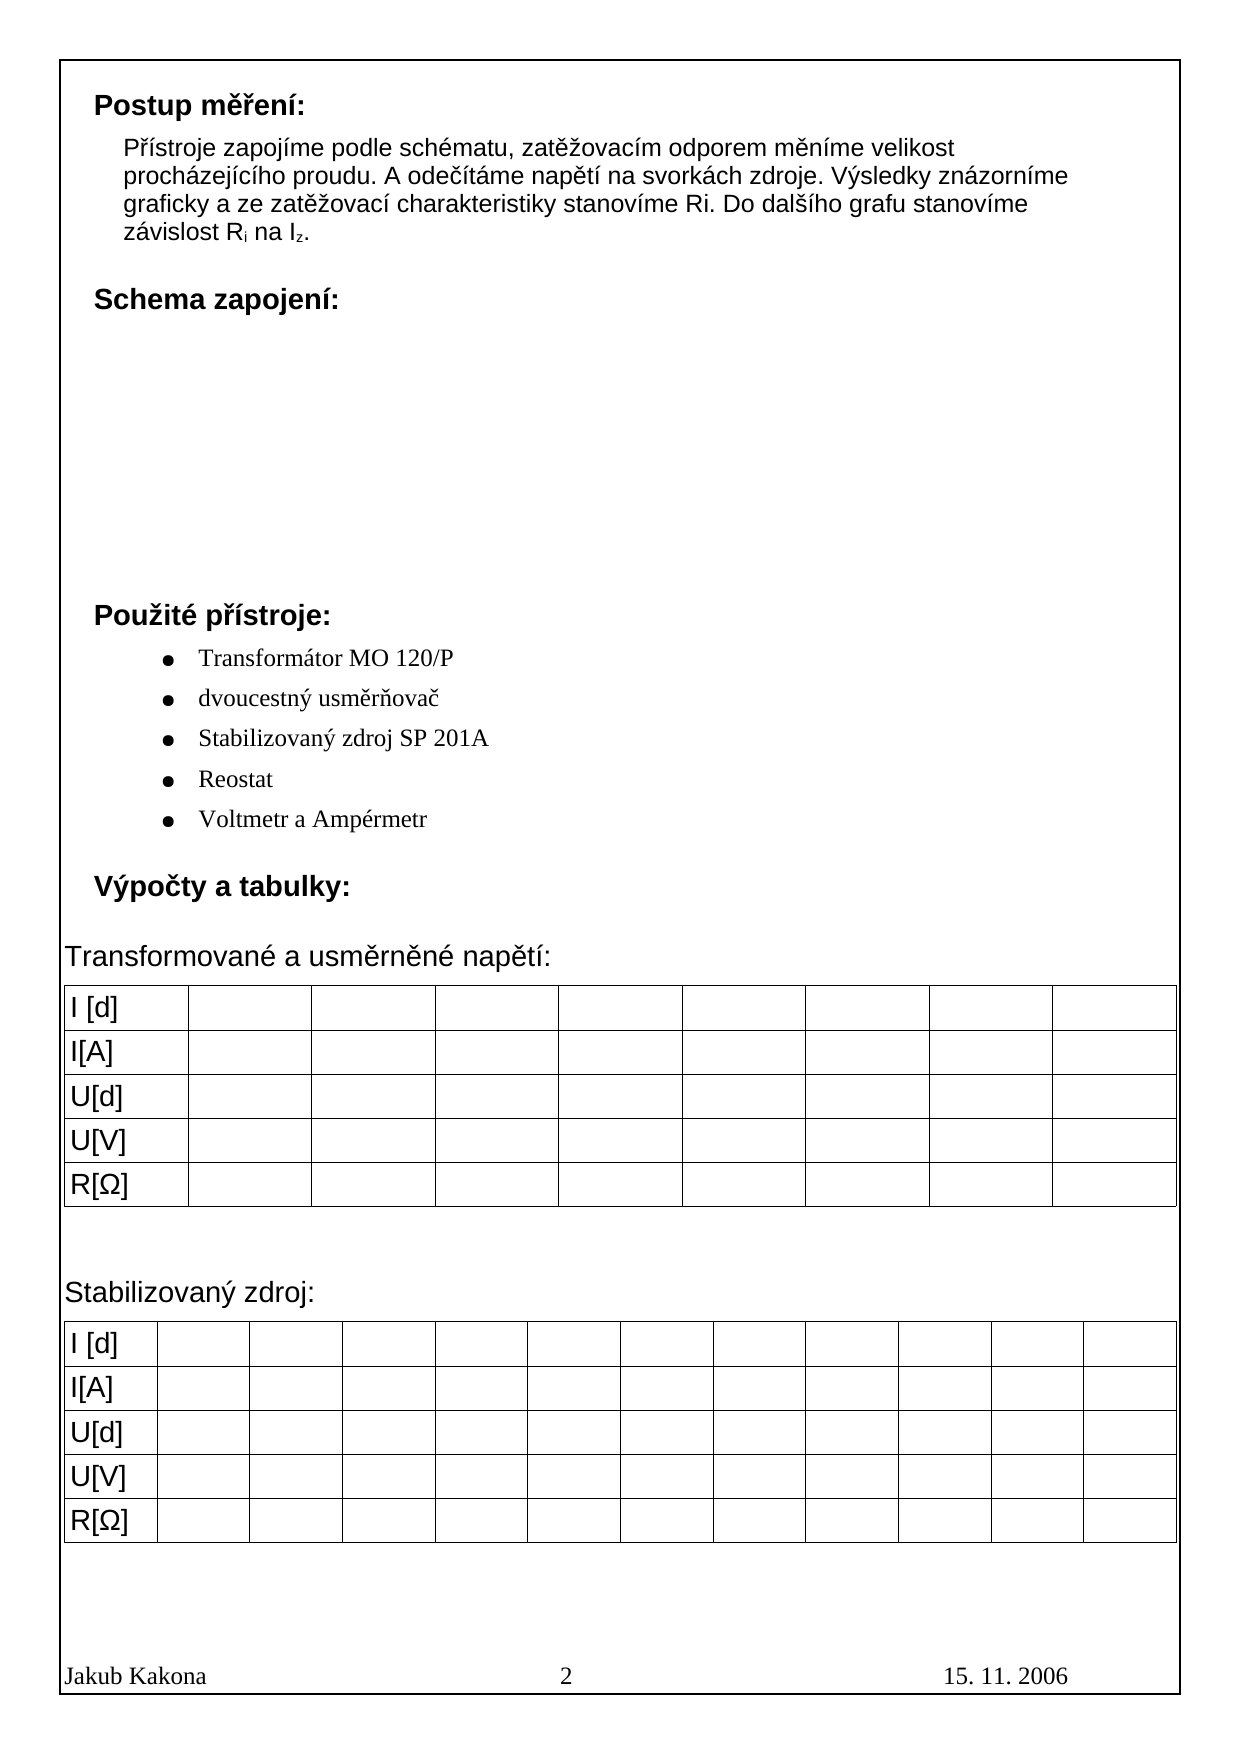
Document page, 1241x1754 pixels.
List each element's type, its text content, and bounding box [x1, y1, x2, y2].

table_header [806, 986, 929, 1029]
table_cell [621, 1367, 713, 1410]
table_cell I[A] [65, 1031, 188, 1074]
table_cell [621, 1411, 713, 1454]
table_cell [528, 1367, 620, 1410]
table_cell [528, 1499, 620, 1542]
table_cell [899, 1455, 991, 1498]
table_cell [1053, 1163, 1176, 1206]
table_cell [189, 1163, 311, 1206]
table_cell [992, 1455, 1083, 1498]
table_header [436, 986, 558, 1029]
table_cell [806, 1499, 898, 1542]
table_cell [806, 1455, 898, 1498]
table_cell [806, 1075, 929, 1118]
table_cell [436, 1163, 558, 1206]
table_cell [806, 1031, 929, 1074]
subtitle Transformované a usměrněné napětí: [64, 940, 1176, 973]
table_cell [189, 1031, 311, 1074]
table_cell [528, 1455, 620, 1498]
list Transformátor MO 120/P [161, 644, 1117, 672]
table_cell [312, 1031, 435, 1074]
table_cell [312, 1163, 435, 1206]
table_cell [930, 1119, 1052, 1162]
table_cell [343, 1411, 435, 1454]
text Přístroje zapojíme podle schématu, zatěžovacím odporem měníme velikost procházejícího proudu. A odečítáme napětí na svorkách zdroje. Výsledky znázorníme graficky a ze zatěžovací charakteristiky stanovíme Ri. Do dalšího grafu stanovíme závislost Ri na Iz. [123, 134, 1117, 246]
table_header [806, 1322, 898, 1366]
table_header [528, 1322, 620, 1366]
table_cell [250, 1455, 342, 1498]
table_cell [343, 1367, 435, 1410]
table_cell [1084, 1499, 1176, 1542]
table_cell [683, 1075, 805, 1118]
table_header [992, 1322, 1083, 1366]
table_cell [189, 1119, 311, 1162]
table_header [714, 1322, 805, 1366]
table_cell [158, 1455, 249, 1498]
table_cell [559, 1119, 682, 1162]
table_cell R[Ω] [65, 1499, 157, 1542]
table_header [1084, 1322, 1176, 1366]
table_header I [d] [65, 986, 188, 1029]
table_cell [806, 1411, 898, 1454]
table_cell [992, 1411, 1083, 1454]
table_header [343, 1322, 435, 1366]
table_cell U[V] [65, 1119, 188, 1162]
table_cell [1084, 1455, 1176, 1498]
table_cell [559, 1031, 682, 1074]
subtitle Stabilizovaný zdroj: [64, 1276, 1176, 1309]
table_cell [683, 1119, 805, 1162]
table_cell [436, 1499, 527, 1542]
table_header [621, 1322, 713, 1366]
table_header [930, 986, 1052, 1029]
table_cell I[A] [65, 1367, 157, 1410]
table_cell [899, 1499, 991, 1542]
table_cell [250, 1499, 342, 1542]
table_cell [436, 1119, 558, 1162]
table_cell [1084, 1411, 1176, 1454]
table_cell [930, 1075, 1052, 1118]
table_cell U[d] [65, 1075, 188, 1118]
table_cell [899, 1411, 991, 1454]
subtitle Schema zapojení: [93, 283, 1176, 316]
table_cell [1053, 1031, 1176, 1074]
list Stabilizovaný zdroj SP 201A [161, 724, 1117, 752]
list dvoucestný usměrňovač [161, 684, 1117, 712]
table_cell [343, 1455, 435, 1498]
table_cell [714, 1411, 805, 1454]
table_cell [436, 1455, 527, 1498]
table_cell [436, 1367, 527, 1410]
table_cell [436, 1031, 558, 1074]
table_cell [714, 1367, 805, 1410]
table_cell [621, 1455, 713, 1498]
table_cell [158, 1411, 249, 1454]
table_header [158, 1322, 249, 1366]
table_cell U[V] [65, 1455, 157, 1498]
table_cell [436, 1411, 527, 1454]
table_header [189, 986, 311, 1029]
table_cell [1084, 1367, 1176, 1410]
table_cell [559, 1075, 682, 1118]
table_cell [714, 1499, 805, 1542]
table_cell [683, 1163, 805, 1206]
list Reostat [161, 765, 1117, 792]
table_header [559, 986, 682, 1029]
table_cell [899, 1367, 991, 1410]
table_header [436, 1322, 527, 1366]
table_cell [312, 1119, 435, 1162]
table_header [683, 986, 805, 1029]
table_cell [436, 1075, 558, 1118]
table_cell [621, 1499, 713, 1542]
table_cell [930, 1163, 1052, 1206]
table_cell [189, 1075, 311, 1118]
subtitle Výpočty a tabulky: [93, 870, 1176, 903]
table_cell [1053, 1075, 1176, 1118]
table_cell [992, 1367, 1083, 1410]
table_cell [683, 1031, 805, 1074]
table_cell [806, 1119, 929, 1162]
table_cell R[Ω] [65, 1163, 188, 1206]
table_cell [992, 1499, 1083, 1542]
table_cell [528, 1411, 620, 1454]
table_header [250, 1322, 342, 1366]
table_header [312, 986, 435, 1029]
table_cell [930, 1031, 1052, 1074]
subtitle Postup měření: [93, 89, 1176, 122]
table_header [1053, 986, 1176, 1029]
table_header I [d] [65, 1322, 157, 1366]
table_cell [312, 1075, 435, 1118]
table_cell [343, 1499, 435, 1542]
table_cell [714, 1455, 805, 1498]
table_cell [250, 1411, 342, 1454]
table_cell [559, 1163, 682, 1206]
table_cell [250, 1367, 342, 1410]
table_cell [158, 1499, 249, 1542]
table_cell [1053, 1119, 1176, 1162]
table_cell [806, 1367, 898, 1410]
table_cell [158, 1367, 249, 1410]
subtitle Použité přístroje: [93, 599, 1176, 632]
table_header [899, 1322, 991, 1366]
table_cell [806, 1163, 929, 1206]
list Voltmetr a Ampérmetr [161, 805, 1117, 833]
table_cell U[d] [65, 1411, 157, 1454]
